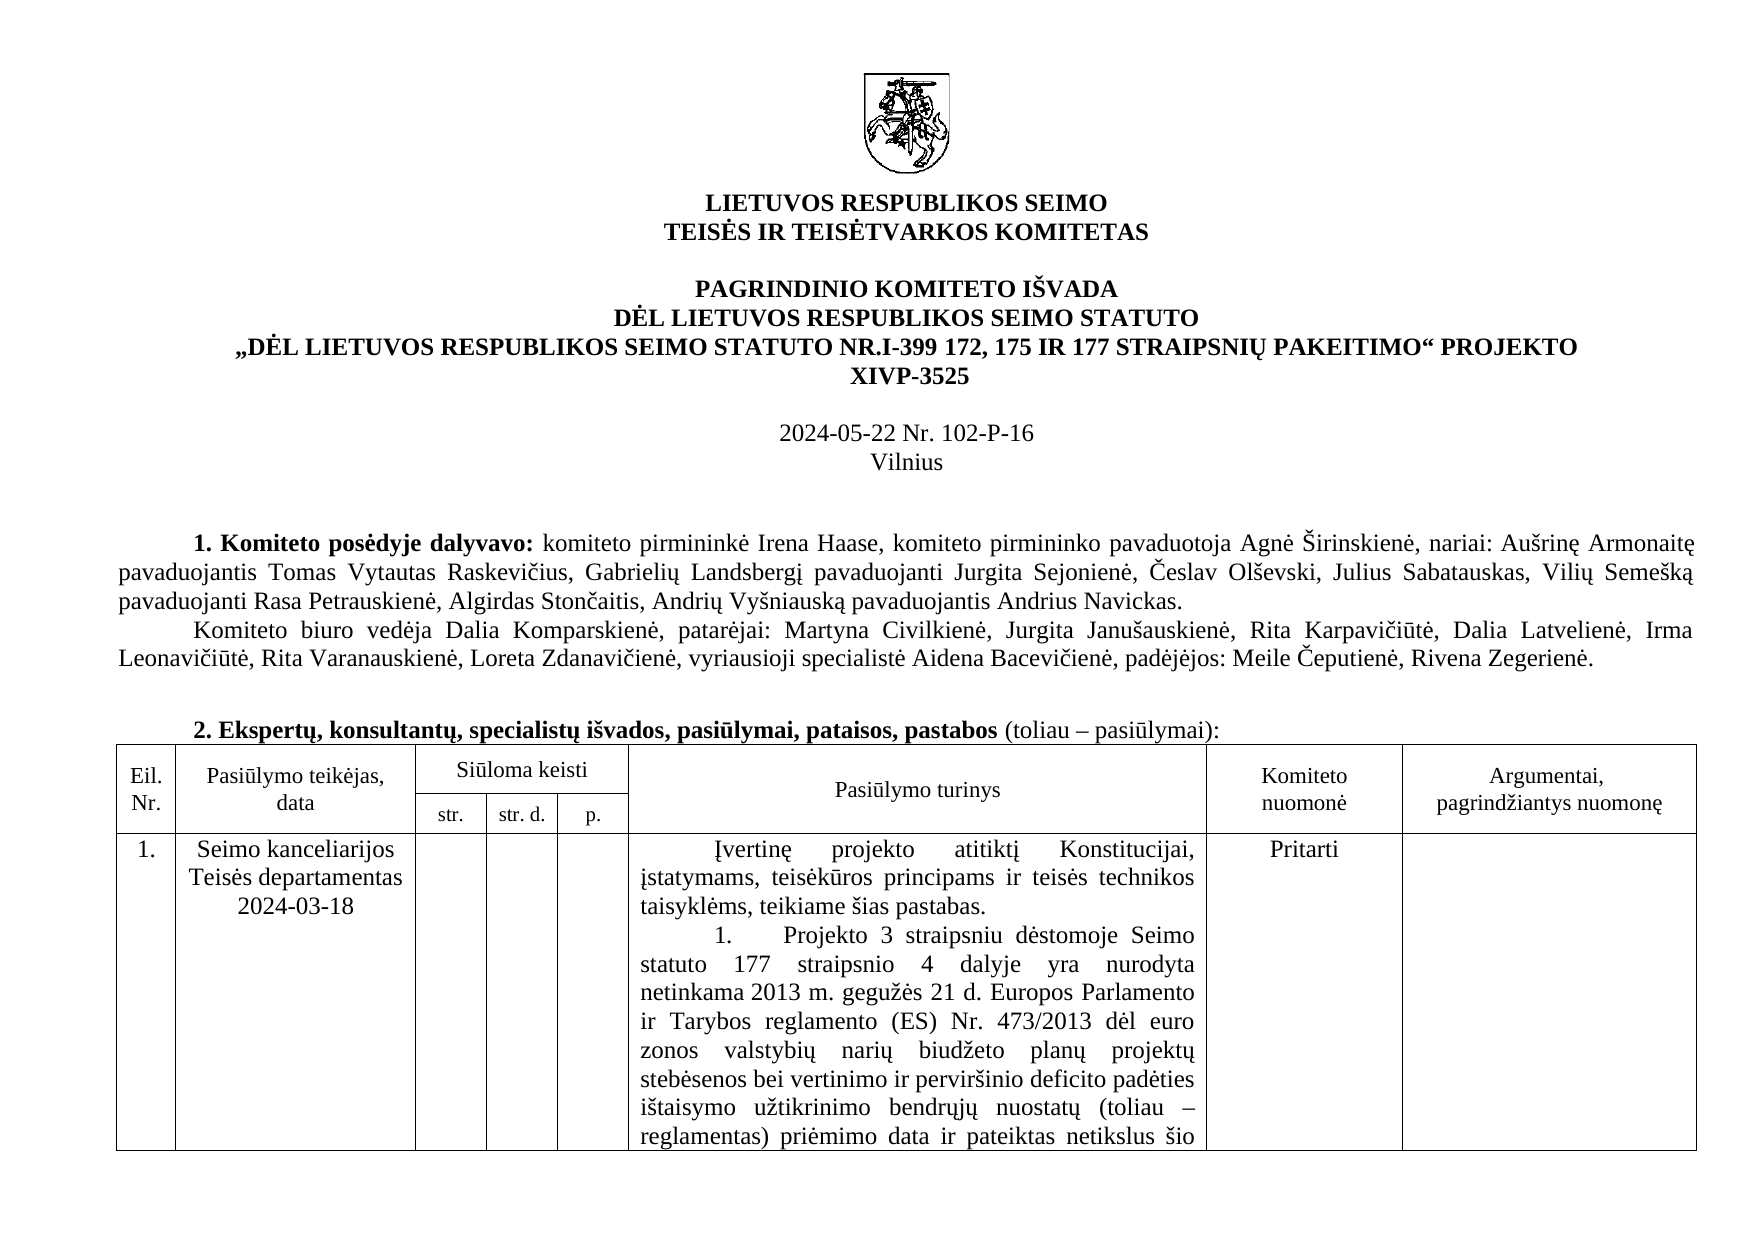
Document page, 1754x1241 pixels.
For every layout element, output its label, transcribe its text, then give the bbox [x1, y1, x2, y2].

table_header Argumentai, pagrindžiantys nuomonę [1403, 745, 1696, 833]
table_cell p. [558, 794, 628, 833]
text 2. Ekspertų, konsultantų, specialistų išvados, pasiūlymai, pataisos, pastabos (toliau – pasiūlymai): [118, 715, 1695, 744]
subtitle DĖL LIETUVOS RESPUBLIKOS SEIMO STATUTO [118, 303, 1695, 332]
text 2024-05-22 Nr. 102-P-16 [118, 418, 1695, 447]
table_cell str. [416, 794, 486, 833]
table_cell Įvertinę projekto atitiktį Konstitucijai, įstatymams, teisėkūros principams ir teisės technikos taisyklėms, teikiame šias pastabas. 1. Projekto 3 straipsniu dėstomoje Seimo statuto 177 straipsnio 4 dalyje yra nurodyta netinkama 2013 m. gegužės 21 d. Europos Parlamento ir Tarybos reglamento (ES) Nr. 473/2013 dėl euro zonos valstybių narių biudžeto planų projektų stebėsenos bei vertinimo ir perviršinio deficito padėties ištaisymo užtikrinimo bendrųjų nuostatų (toliau – reglamentas) priėmimo data ir pateiktas netikslus šio [629, 834, 1206, 1150]
subtitle „DĖL LIETUVOS RESPUBLIKOS SEIMO STATUTO NR.I-399 172, 175 IR 177 STRAIPSNIŲ PAKEITIMO“ PROJEKTO [118, 332, 1695, 361]
text Komiteto biuro vedėja Dalia Komparskienė, patarėjai: Martyna Civilkienė, Jurgita Janušauskienė, Rita Karpavičiūtė, Dalia Latvelienė, Irma Leonavičiūtė, Rita Varanauskienė, Loreta Zdanavičienė, vyriausioji specialistė Aidena Bacevičienė, padėjėjos: Meile Čeputienė, Rivena Zegerienė. [118, 615, 1695, 672]
table_cell str. d. [487, 794, 557, 833]
table_header Komiteto nuomonė [1207, 745, 1402, 833]
subtitle PAGRINDINIO KOMITETO IŠVADA [118, 274, 1695, 303]
table_header Siūloma keisti [416, 745, 628, 793]
table_cell [1403, 834, 1696, 1150]
subtitle XIVP-3525 [118, 361, 1695, 389]
table_cell Seimo kanceliarijos Teisės departamentas 2024-03-18 [176, 834, 415, 1150]
table_cell [487, 834, 557, 1150]
table_header Pasiūlymo teikėjas, data [176, 745, 415, 833]
table_header Pasiūlymo turinys [629, 745, 1206, 833]
text TEISĖS IR TEISĖTVARKOS KOMITETAS [118, 217, 1695, 246]
table_cell 1. [117, 834, 175, 1150]
text LIETUVOS RESPUBLIKOS SEIMO [118, 188, 1695, 217]
text Vilnius [118, 447, 1695, 476]
table_cell Pritarti [1207, 834, 1402, 1150]
table_cell [558, 834, 628, 1150]
table_header Eil. Nr. [117, 745, 175, 833]
text 1. Komiteto posėdyje dalyvavo: komiteto pirmininkė Irena Haase, komiteto pirmininko pavaduotoja Agnė Širinskienė, nariai: Aušrinę Armonaitę pavaduojantis Tomas Vytautas Raskevičius, Gabrielių Landsbergį pavaduojanti Jurgita Sejonienė, Česlav Olševski, Julius Sabatauskas, Vilių Semešką pavaduojanti Rasa Petrauskienė, Algirdas Stončaitis, Andrių Vyšniauską pavaduojantis Andrius Navickas. [118, 528, 1695, 615]
table_cell [416, 834, 486, 1150]
